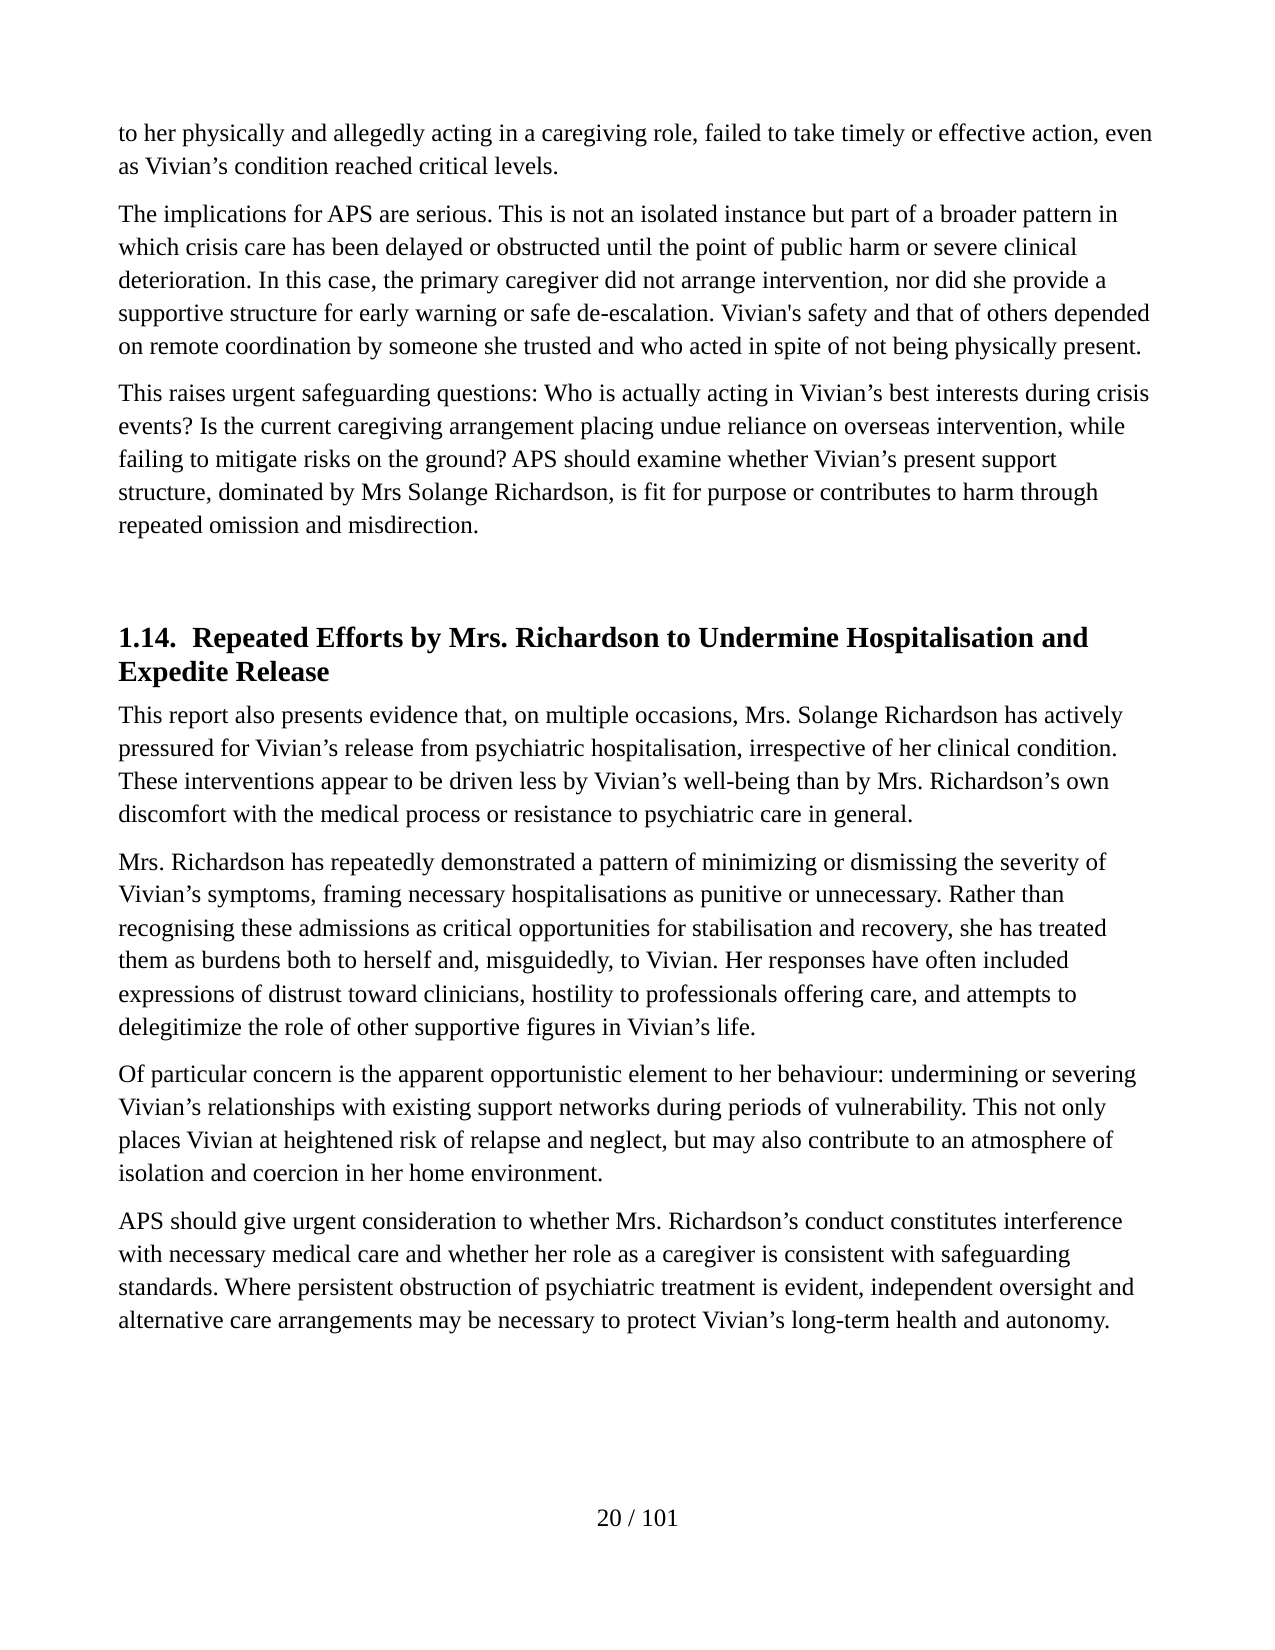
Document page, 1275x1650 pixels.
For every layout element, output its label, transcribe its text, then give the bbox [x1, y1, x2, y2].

text APS should give urgent consideration to whether Mrs. Richardson’s conduct constitutes interference with necessary medical care and whether her role as a caregiver is consistent with safeguarding standards. Where persistent obstruction of psychiatric treatment is evident, independent oversight and alternative care arrangements may be necessary to protect Vivian’s long-term health and autonomy. [118, 1206, 1157, 1334]
text Mrs. Richardson has repeatedly demonstrated a pattern of minimizing or dismissing the severity of Vivian’s symptoms, framing necessary hospitalisations as punitive or unnecessary. Rather than recognising these admissions as critical opportunities for stabilisation and recovery, she has treated them as burdens both to herself and, misguidedly, to Vivian. Her responses have often included expressions of distrust toward clinicians, hostility to professionals offering care, and attempts to delegitimize the role of other supportive figures in Vivian’s life. [118, 847, 1157, 1040]
subtitle Repeated Efforts by Mrs. Richardson to Undermine Hospitalisation and Expedite Release [118, 620, 1157, 687]
text This report also presents evidence that, on multiple occasions, Mrs. Solange Richardson has actively pressured for Vivian’s release from psychiatric hospitalisation, irrespective of her clinical condition. These interventions appear to be driven less by Vivian’s well-being than by Mrs. Richardson’s own discomfort with the medical process or resistance to psychiatric care in general. [118, 700, 1157, 828]
text The implications for APS are serious. This is not an isolated instance but part of a broader pattern in which crisis care has been delayed or obstructed until the point of public harm or severe clinical deterioration. In this case, the primary caregiver did not arrange intervention, nor did she provide a supportive structure for early warning or safe de-escalation. Vivian's safety and that of others depended on remote coordination by someone she trusted and who acted in spite of not being physically present. [118, 199, 1157, 359]
text This raises urgent safeguarding questions: Who is actually acting in Vivian’s best interests during crisis events? Is the current caregiving arrangement placing undue reliance on overseas intervention, while failing to mitigate risks on the ground? APS should examine whether Vivian’s present support structure, dominated by Mrs Solange Richardson, is fit for purpose or contributes to harm through repeated omission and misdirection. [118, 378, 1157, 539]
text Of particular concern is the apparent opportunistic element to her behaviour: undermining or severing Vivian’s relationships with existing support networks during periods of vulnerability. This not only places Vivian at heightened risk of relapse and neglect, but may also contribute to an atmosphere of isolation and coercion in her home environment. [118, 1059, 1157, 1187]
text to her physically and allegedly acting in a caregiving role, failed to take timely or effective action, even as Vivian’s condition reached critical levels. [118, 118, 1157, 180]
